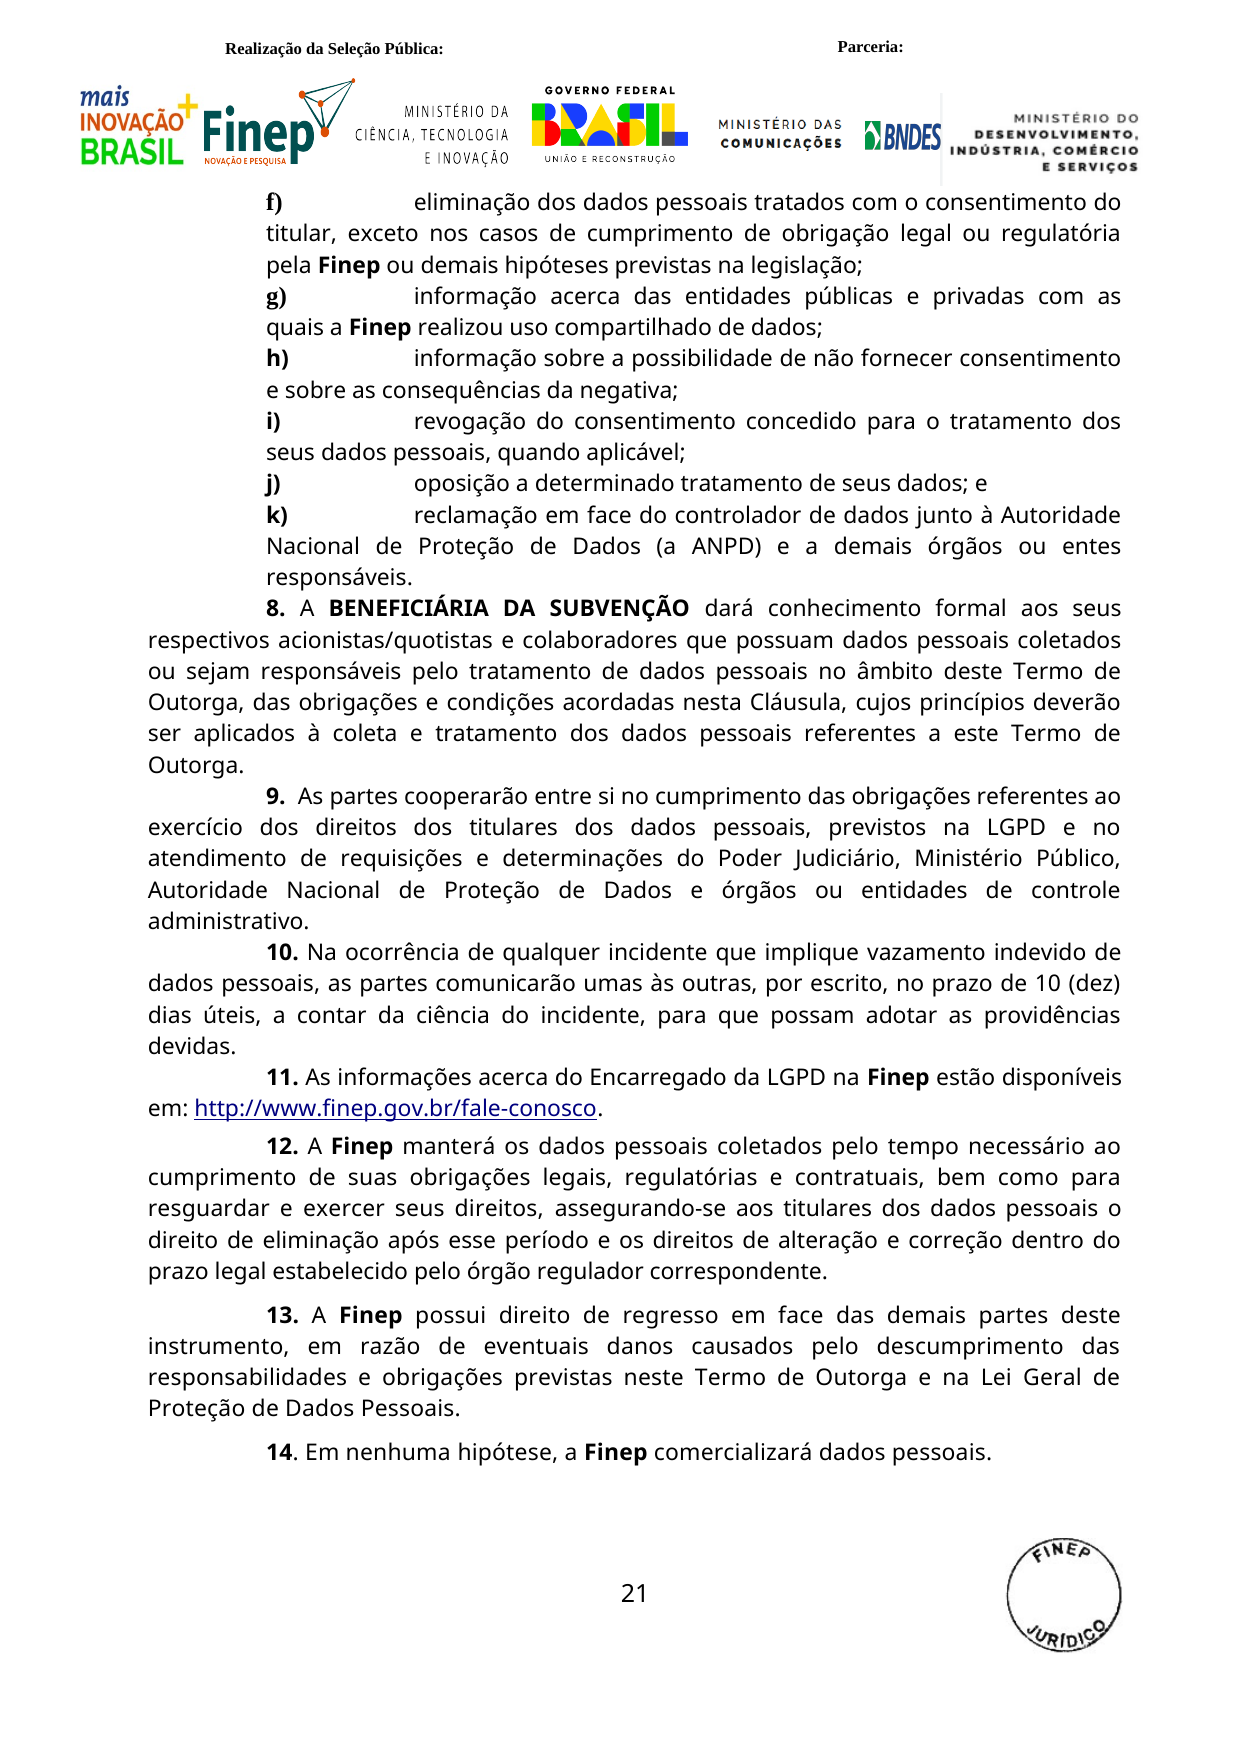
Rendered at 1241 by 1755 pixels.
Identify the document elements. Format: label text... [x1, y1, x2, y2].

text 12. A Finep manterá os dados pessoais coletados pelo tempo necessário ao cumprimento de suas obrigações legais, regulatórias e contratuais, bem como para resguardar e exercer seus direitos, assegurando-se aos titulares dos dados pessoais o direito de eliminação após esse período e os direitos de alteração e correção dentro do prazo legal estabelecido pelo órgão regulador correspondente. [148, 1130, 1122, 1286]
text 11. As informações acerca do Encarregado da LGPD na Finep estão disponíveis em: http://www.finep.gov.br/fale-conosco. [148, 1061, 1122, 1124]
text 9. As partes cooperarão entre si no cumprimento das obrigações referentes ao exercício dos direitos dos titulares dos dados pessoais, previstos na LGPD e no atendimento de requisições e determinações do Poder Judiciário, Ministério Público, Autoridade Nacional de Proteção de Dados e órgãos ou entidades de controle administrativo.Parte superior do formulárioParte superior do formulário [148, 780, 1122, 936]
text 13. A Finep possui direito de regresso em face das demais partes deste instrumento, em razão de eventuais danos causados pelo descumprimento das responsabilidades e obrigações previstas neste Termo de Outorga e na Lei Geral de Proteção de Dados Pessoais. [148, 1299, 1122, 1424]
list oposição a determinado tratamento de seus dados; e [266, 467, 1122, 499]
text 10. Na ocorrência de qualquer incidente que implique vazamento indevido de dados pessoais, as partes comunicarão umas às outras, por escrito, no prazo de 10 (dez) dias úteis, a contar da ciência do incidente, para que possam adotar as providências devidas. [148, 936, 1122, 1061]
list informação acerca das entidades públicas e privadas com as quais a Finep realizou uso compartilhado de dados; [266, 280, 1122, 342]
text 8. A BENEFICIÁRIA DA SUBVENÇÃO dará conhecimento formal aos seus respectivos acionistas/quotistas e colaboradores que possuam dados pessoais coletados ou sejam responsáveis pelo tratamento de dados pessoais no âmbito deste Termo de Outorga, das obrigações e condições acordadas nesta Cláusula, cujos princípios deverão ser aplicados à coleta e tratamento dos dados pessoais referentes a este Termo de Outorga. [148, 592, 1122, 780]
list eliminação dos dados pessoais tratados com o consentimento do titular, exceto nos casos de cumprimento de obrigação legal ou regulatória pela Finep ou demais hipóteses previstas na legislação; [266, 186, 1122, 280]
list reclamação em face do controlador de dados junto à Autoridade Nacional de Proteção de Dados (a ANPD) e a demais órgãos ou entes responsáveis. [266, 499, 1122, 592]
text 14. Em nenhuma hipótese, a Finep comercializará dados pessoais. [148, 1436, 1122, 1467]
list informação sobre a possibilidade de não fornecer consentimento e sobre as consequências da negativa; [266, 342, 1122, 405]
list revogação do consentimento concedido para o tratamento dos seus dados pessoais, quando aplicável; [266, 405, 1122, 467]
